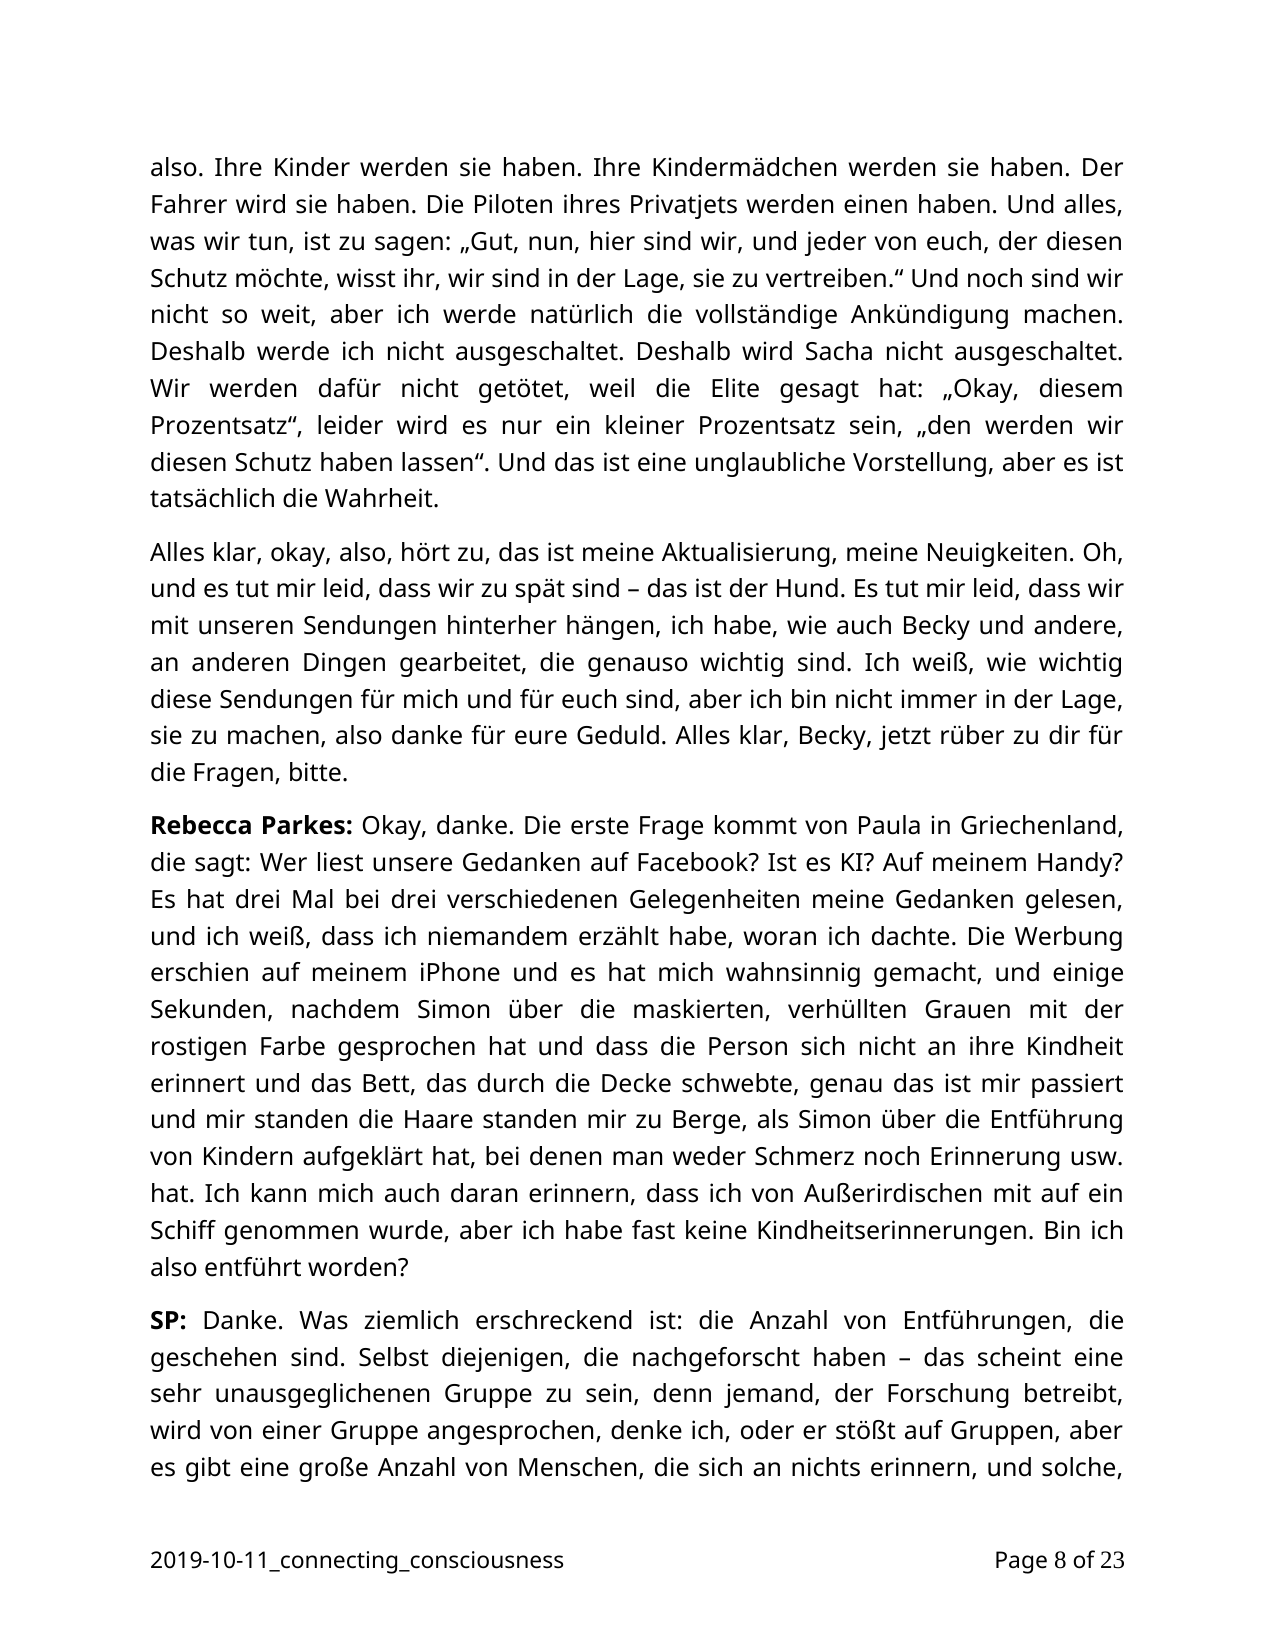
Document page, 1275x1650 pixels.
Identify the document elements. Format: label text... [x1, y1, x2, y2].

text SP: Danke. Was ziemlich erschreckend ist: die Anzahl von Entführungen, die geschehen sind. Selbst diejenigen, die nachgeforscht haben – das scheint eine sehr unausgeglichenen Gruppe zu sein, denn jemand, der Forschung betreibt, wird von einer Gruppe angesprochen, denke ich, oder er stößt auf Gruppen, aber es gibt eine große Anzahl von Menschen, die sich an nichts erinnern, und solche, [150, 1302, 1125, 1484]
text also. Ihre Kinder werden sie haben. Ihre Kindermädchen werden sie haben. Der Fahrer wird sie haben. Die Piloten ihres Privatjets werden einen haben. Und alles, was wir tun, ist zu sagen: „Gut, nun, hier sind wir, und jeder von euch, der diesen Schutz möchte, wisst ihr, wir sind in der Lage, sie zu vertreiben.“ Und noch sind wir nicht so weit, aber ich werde natürlich die vollständige Ankündigung machen. Deshalb werde ich nicht ausgeschaltet. Deshalb wird Sacha nicht ausgeschaltet. Wir werden dafür nicht getötet, weil die Elite gesagt hat: „Okay, diesem Prozentsatz“, leider wird es nur ein kleiner Prozentsatz sein, „den werden wir diesen Schutz haben lassen“. Und das ist eine unglaubliche Vorstellung, aber es ist tatsächlich die Wahrheit. [150, 150, 1125, 515]
text Alles klar, okay, also, hört zu, das ist meine Aktualisierung, meine Neuigkeiten. Oh, und es tut mir leid, dass wir zu spät sind – das ist der Hund. Es tut mir leid, dass wir mit unseren Sendungen hinterher hängen, ich habe, wie auch Becky und andere, an anderen Dingen gearbeitet, die genauso wichtig sind. Ich weiß, wie wichtig diese Sendungen für mich und für euch sind, aber ich bin nicht immer in der Lage, sie zu machen, also danke für eure Geduld. Alles klar, Becky, jetzt rüber zu dir für die Fragen, bitte. [150, 534, 1125, 789]
text Rebecca Parkes: Okay, danke. Die erste Frage kommt von Paula in Griechenland, die sagt: Wer liest unsere Gedanken auf Facebook? Ist es KI? Auf meinem Handy? Es hat drei Mal bei drei verschiedenen Gelegenheiten meine Gedanken gelesen, und ich weiß, dass ich niemandem erzählt habe, woran ich dachte. Die Werbung erschien auf meinem iPhone und es hat mich wahnsinnig gemacht, und einige Sekunden, nachdem Simon über die maskierten, verhüllten Grauen mit der rostigen Farbe gesprochen hat und dass die Person sich nicht an ihre Kindheit erinnert und das Bett, das durch die Decke schwebte, genau das ist mir passiert und mir standen die Haare standen mir zu Berge, als Simon über die Entführung von Kindern aufgeklärt hat, bei denen man weder Schmerz noch Erinnerung usw. hat. Ich kann mich auch daran erinnern, dass ich von Außerirdischen mit auf ein Schiff genommen wurde, aber ich habe fast keine Kindheitserinnerungen. Bin ich also entführt worden? [150, 808, 1125, 1283]
